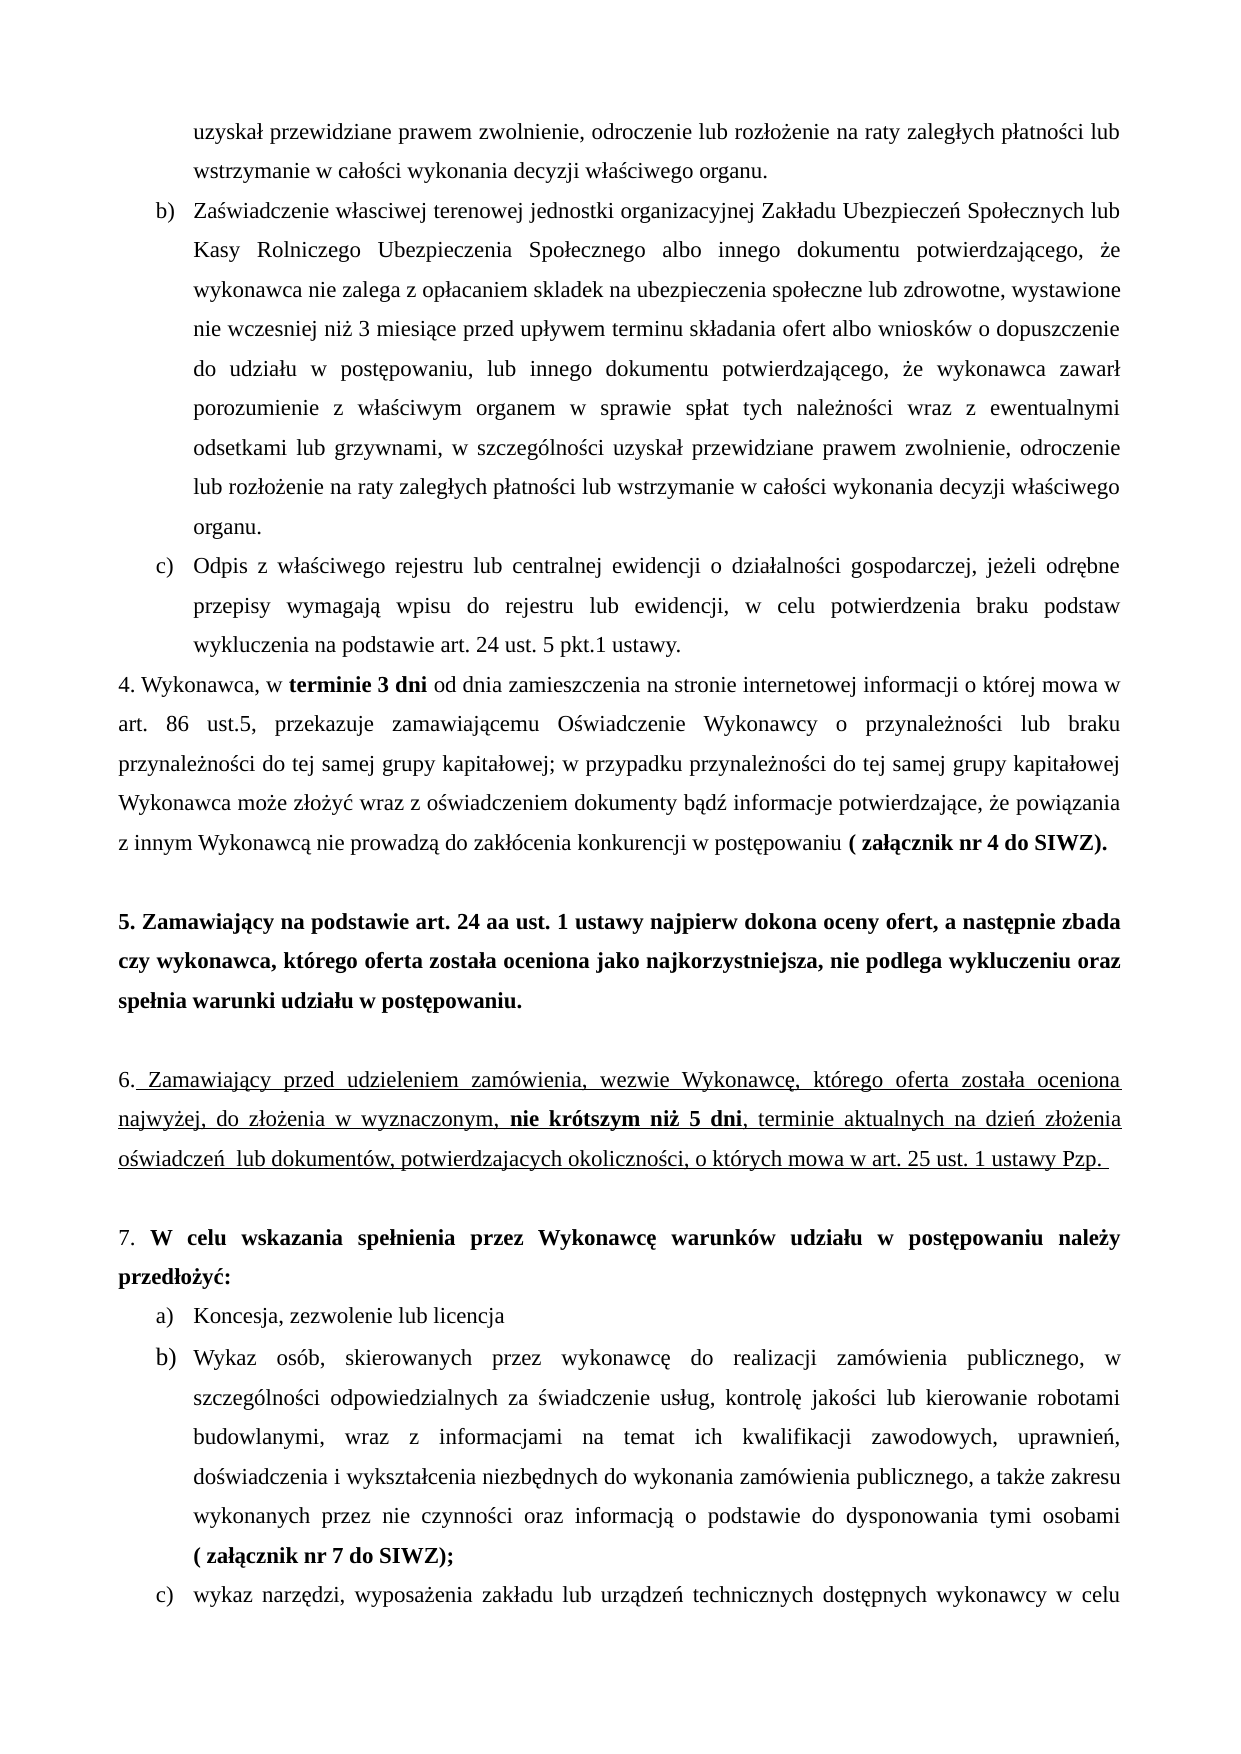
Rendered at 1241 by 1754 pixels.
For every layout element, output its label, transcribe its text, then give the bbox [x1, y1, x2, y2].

list Odpis z właściwego rejestru lub centralnej ewidencji o działalności gospodarczej, jeżeli odrębne przepisy wymagają wpisu do rejestru lub ewidencji, w celu potwierdzenia braku podstaw wykluczenia na podstawie art. 24 ust. 5 pkt.1 ustawy. [156, 552, 1122, 658]
text oświadczeń lub dokumentów, potwierdzajacych okoliczności, o których mowa w art. 25 ust. 1 ustawy Pzp. [118, 1129, 1122, 1171]
list Zaświadczenie własciwej terenowej jednostki organizacyjnej Zakładu Ubezpieczeń Społecznych lub Kasy Rolniczego Ubezpieczenia Społecznego albo innego dokumentu potwierdzającego, że wykonawca nie zalega z opłacaniem skladek na ubezpieczenia społeczne lub zdrowotne, wystawione nie wczesniej niż 3 miesiące przed upływem terminu składania ofert albo wniosków o dopuszczenie do udziału w postępowaniu, lub innego dokumentu potwierdzającego, że wykonawca zawarł porozumienie z właściwym organem w sprawie spłat tych należności wraz z ewentualnymi odsetkami lub grzywnami, w szczególności uzyskał przewidziane prawem zwolnienie, odroczenie lub rozłożenie na raty zaległych płatności lub wstrzymanie w całości wykonania decyzji właściwego organu. [156, 197, 1122, 539]
text 7. W celu wskazania spełnienia przez Wykonawcę warunków udziału w postępowaniu należy przedłożyć: [118, 1223, 1122, 1289]
list uzyskał przewidziane prawem zwolnienie, odroczenie lub rozłożenie na raty zaległych płatności lub wstrzymanie w całości wykonania decyzji właściwego organu. [156, 118, 1122, 184]
list Wykaz osób, skierowanych przez wykonawcę do realizacji zamówienia publicznego, w szczególności odpowiedzialnych za świadczenie usług, kontrolę jakości lub kierowanie robotami budowlanymi, wraz z informacjami na temat ich kwalifikacji zawodowych, uprawnień, doświadczenia i wykształcenia niezbędnych do wykonania zamówienia publicznego, a także zakresu wykonanych przez nie czynności oraz informacją o podstawie do dysponowania tymi osobami ( załącznik nr 7 do SIWZ); [156, 1342, 1122, 1568]
text 4. Wykonawca, w terminie 3 dni od dnia zamieszczenia na stronie internetowej informacji o której mowa w art. 86 ust.5, przekazuje zamawiającemu Oświadczenie Wykonawcy o przynależności lub braku przynależności do tej samej grupy kapitałowej; w przypadku przynależności do tej samej grupy kapitałowej Wykonawca może złożyć wraz z oświadczeniem dokumenty bądź informacje potwierdzające, że powiązania z innym Wykonawcą nie prowadzą do zakłócenia konkurencji w postępowaniu ( załącznik nr 4 do SIWZ). [118, 671, 1122, 855]
list Koncesja, zezwolenie lub licencja [156, 1302, 1122, 1329]
text 6. Zamawiający przed udzieleniem zamówienia, wezwie Wykonawcę, którego oferta została oceniona najwyżej, do złożenia w wyznaczonym, nie krótszym niż 5 dni, terminie aktualnych na dzień złożenia [118, 1066, 1122, 1128]
text 5. Zamawiający na podstawie art. 24 aa ust. 1 ustawy najpierw dokona oceny ofert, a następnie zbada czy wykonawca, którego oferta została oceniona jako najkorzystniejsza, nie podlega wykluczeniu oraz spełnia warunki udziału w postępowaniu. [118, 908, 1122, 1013]
list wykaz narzędzi, wyposażenia zakładu lub urządzeń technicznych dostępnych wykonawcy w celu [156, 1581, 1122, 1608]
